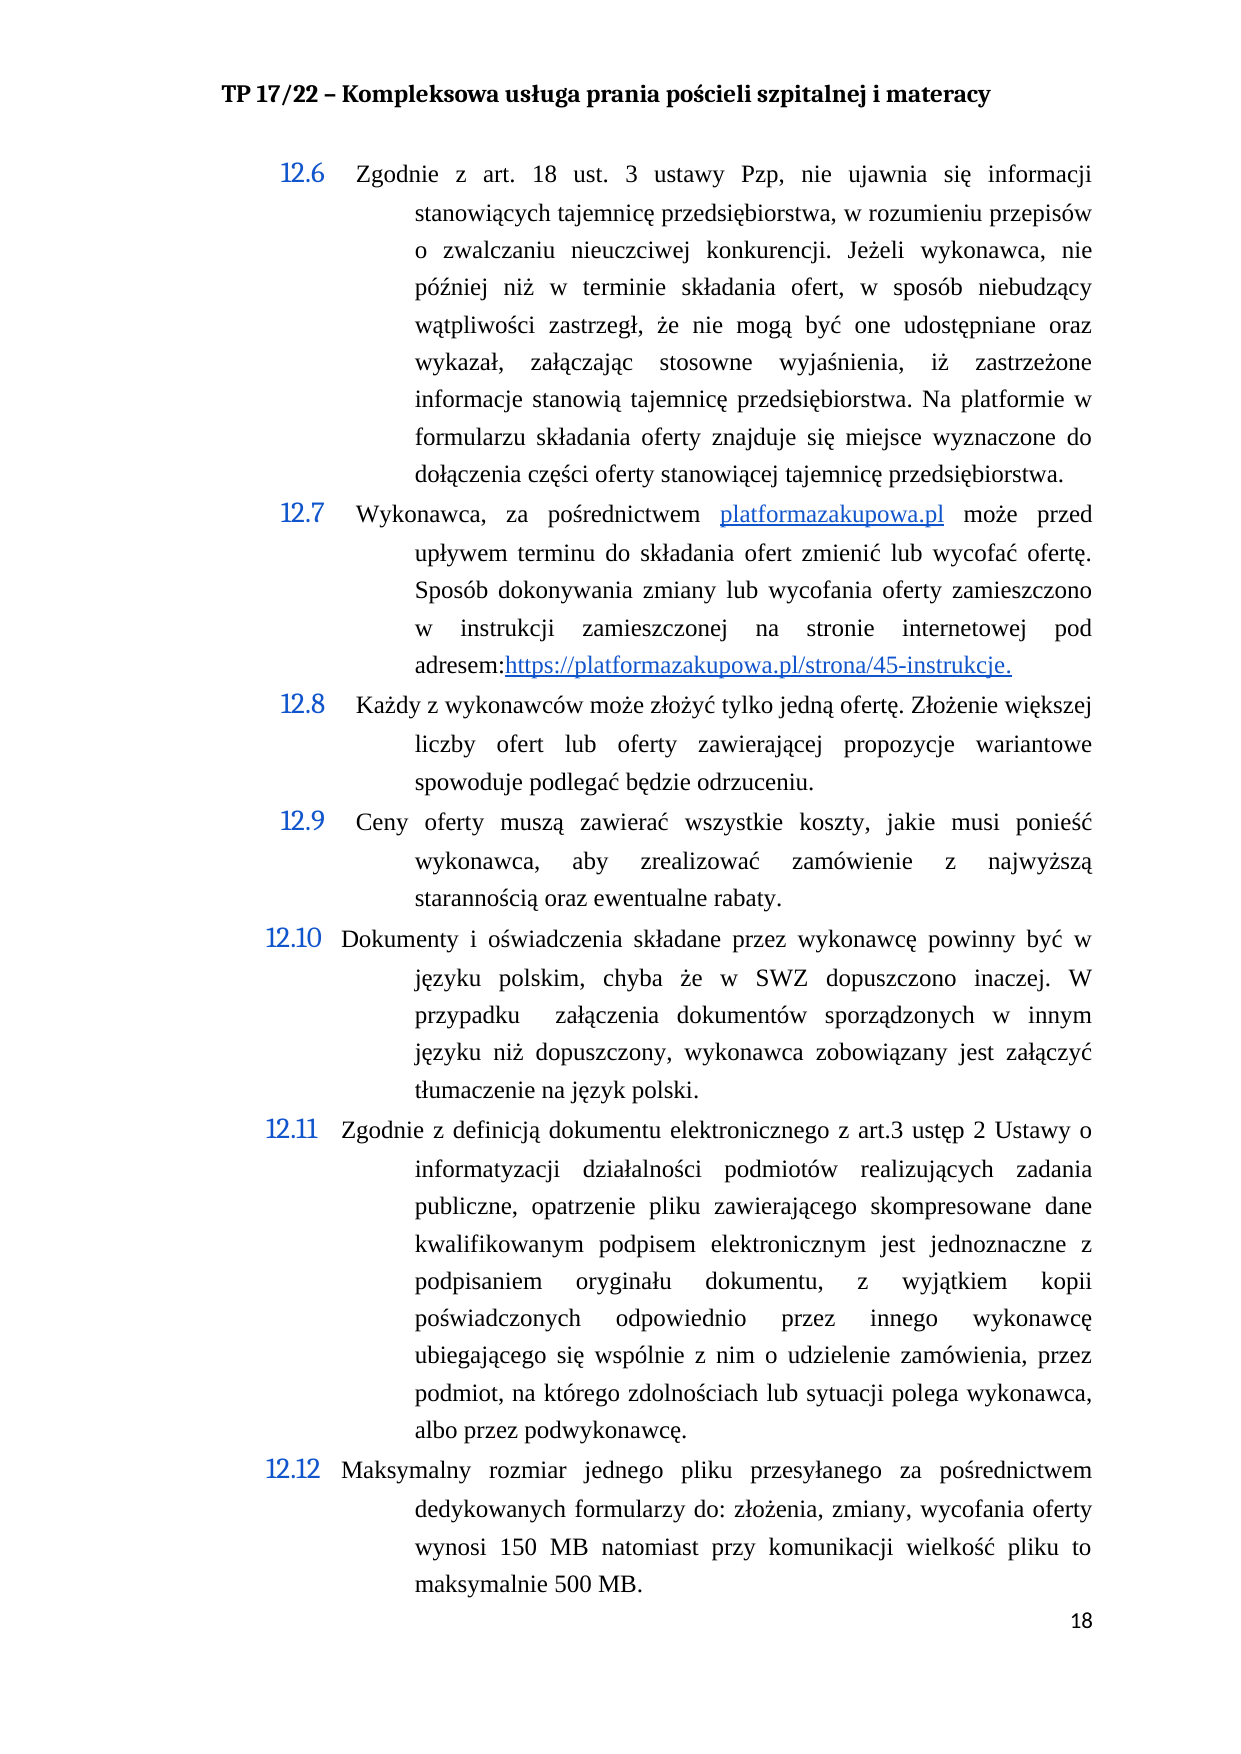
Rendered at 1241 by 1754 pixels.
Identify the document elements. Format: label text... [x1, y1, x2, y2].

list Każdy z wykonawców może złożyć tylko jedną ofertę. Złożenie większej liczby ofert lub oferty zawierającej propozycje wariantowe spowoduje podlegać będzie odrzuceniu. [281, 687, 1093, 796]
list Ceny oferty muszą zawierać wszystkie koszty, jakie musi ponieść wykonawca, aby zrealizować zamówienie z najwyższą starannością oraz ewentualne rabaty. [281, 804, 1093, 912]
list Dokumenty i oświadczenia składane przez wykonawcę powinny być w języku polskim, chyba że w SWZ dopuszczono inaczej. W przypadku załączenia dokumentów sporządzonych w innym języku niż dopuszczony, wykonawca zobowiązany jest załączyć tłumaczenie na język polski. [266, 921, 1093, 1103]
list Wykonawca, za pośrednictwem platformazakupowa.pl może przed upływem terminu do składania ofert zmienić lub wycofać ofertę. Sposób dokonywania zmiany lub wycofania oferty zamieszczono w instrukcji zamieszczonej na stronie internetowej pod adresem:https://platformazakupowa.pl/strona/45-instrukcje. [281, 496, 1093, 679]
list Zgodnie z definicją dokumentu elektronicznego z art.3 ustęp 2 Ustawy o informatyzacji działalności podmiotów realizujących zadania publiczne, opatrzenie pliku zawierającego skompresowane dane kwalifikowanym podpisem elektronicznym jest jednoznaczne z podpisaniem oryginału dokumentu, z wyjątkiem kopii poświadczonych odpowiednio przez innego wykonawcę ubiegającego się wspólnie z nim o udzielenie zamówienia, przez podmiot, na którego zdolnościach lub sytuacji polega wykonawca, albo przez podwykonawcę. [266, 1112, 1093, 1444]
list Zgodnie z art. 18 ust. 3 ustawy Pzp, nie ujawnia się informacji stanowiących tajemnicę przedsiębiorstwa, w rozumieniu przepisów o zwalczaniu nieuczciwej konkurencji. Jeżeli wykonawca, nie później niż w terminie składania ofert, w sposób niebudzący wątpliwości zastrzegł, że nie mogą być one udostępniane oraz wykazał, załączając stosowne wyjaśnienia, iż zastrzeżone informacje stanowią tajemnicę przedsiębiorstwa. Na platformie w formularzu składania oferty znajduje się miejsce wyznaczone do dołączenia części oferty stanowiącej tajemnicę przedsiębiorstwa. [281, 156, 1093, 488]
list Maksymalny rozmiar jednego pliku przesyłanego za pośrednictwem dedykowanych formularzy do: złożenia, zmiany, wycofania oferty wynosi 150 MB natomiast przy komunikacji wielkość pliku to maksymalnie 500 MB. [266, 1452, 1093, 1598]
